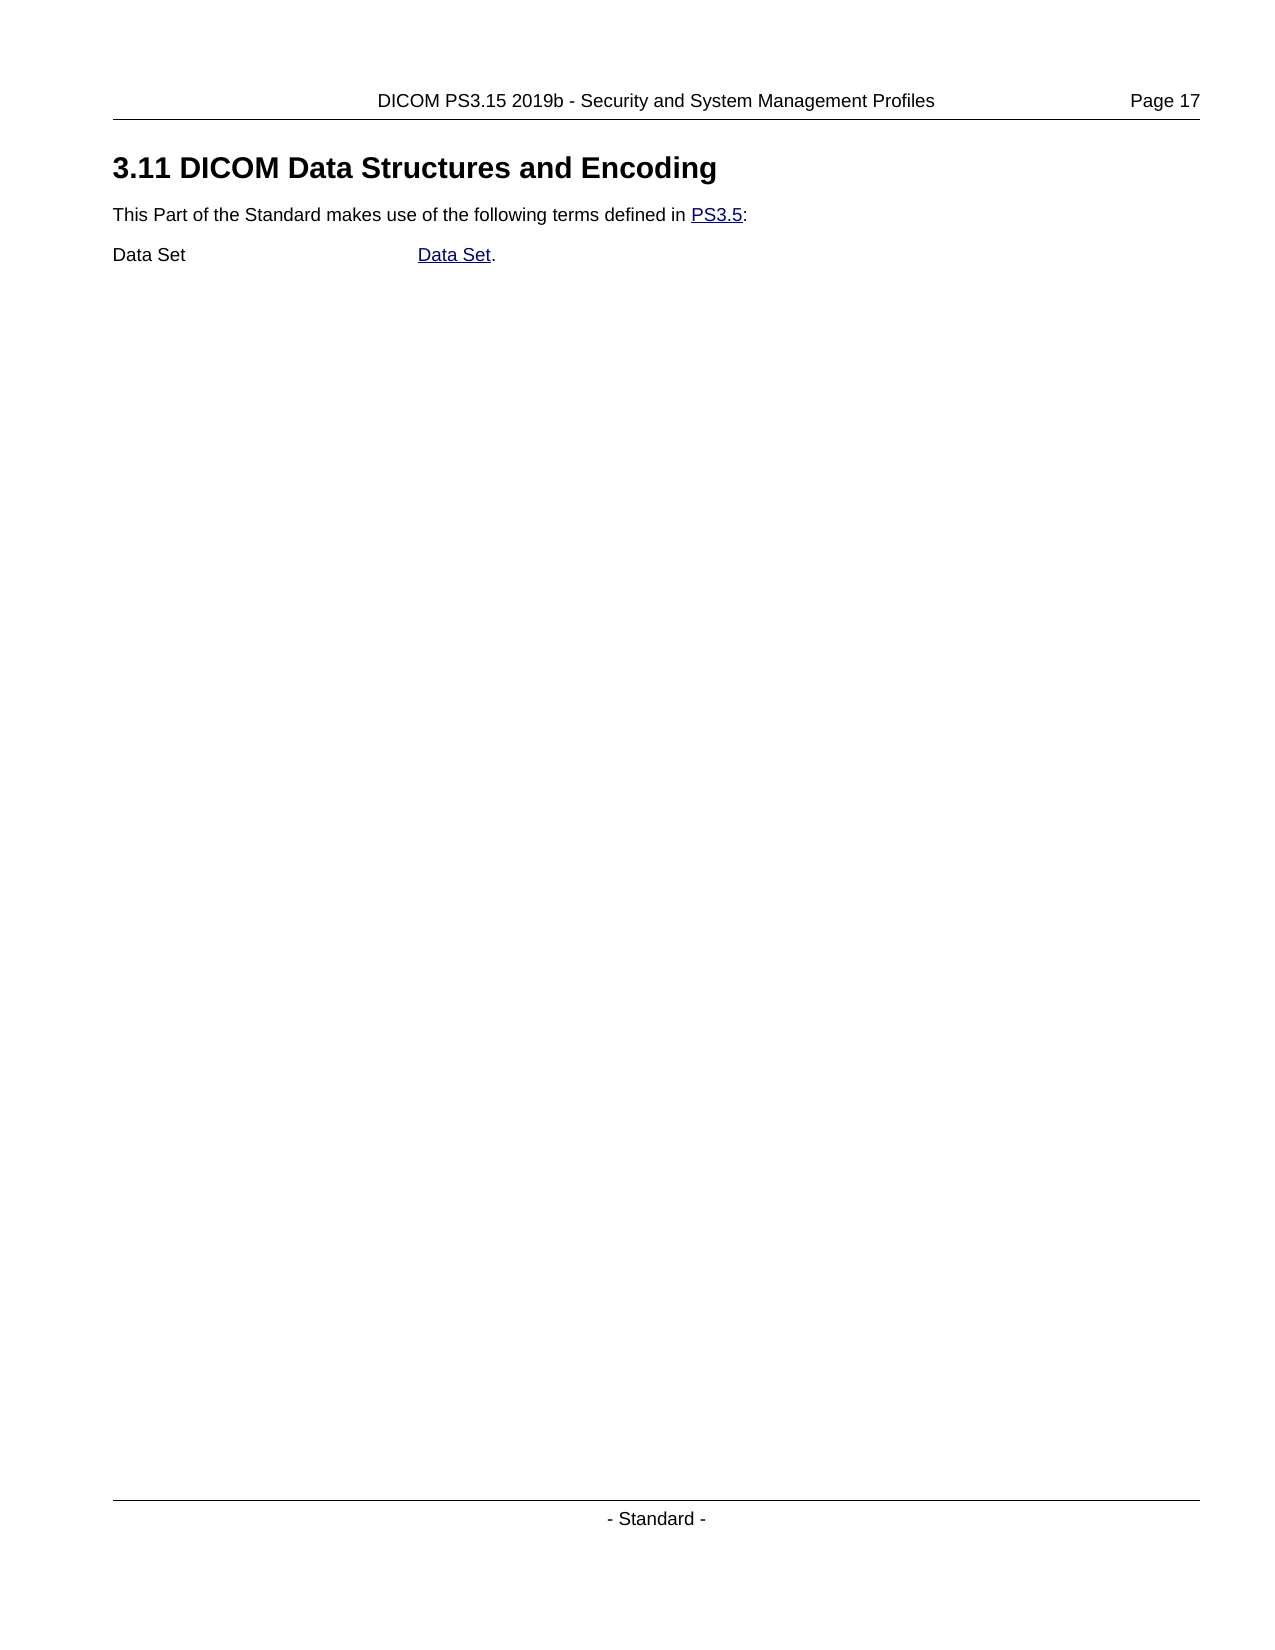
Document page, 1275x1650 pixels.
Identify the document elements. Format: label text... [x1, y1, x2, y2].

text 3.11 DICOM Data Structures and Encoding [112, 150, 1200, 184]
text This Part of the Standard makes use of the following terms defined in PS3.5: [112, 203, 1200, 225]
text Data Set Data Set. [112, 244, 1200, 265]
